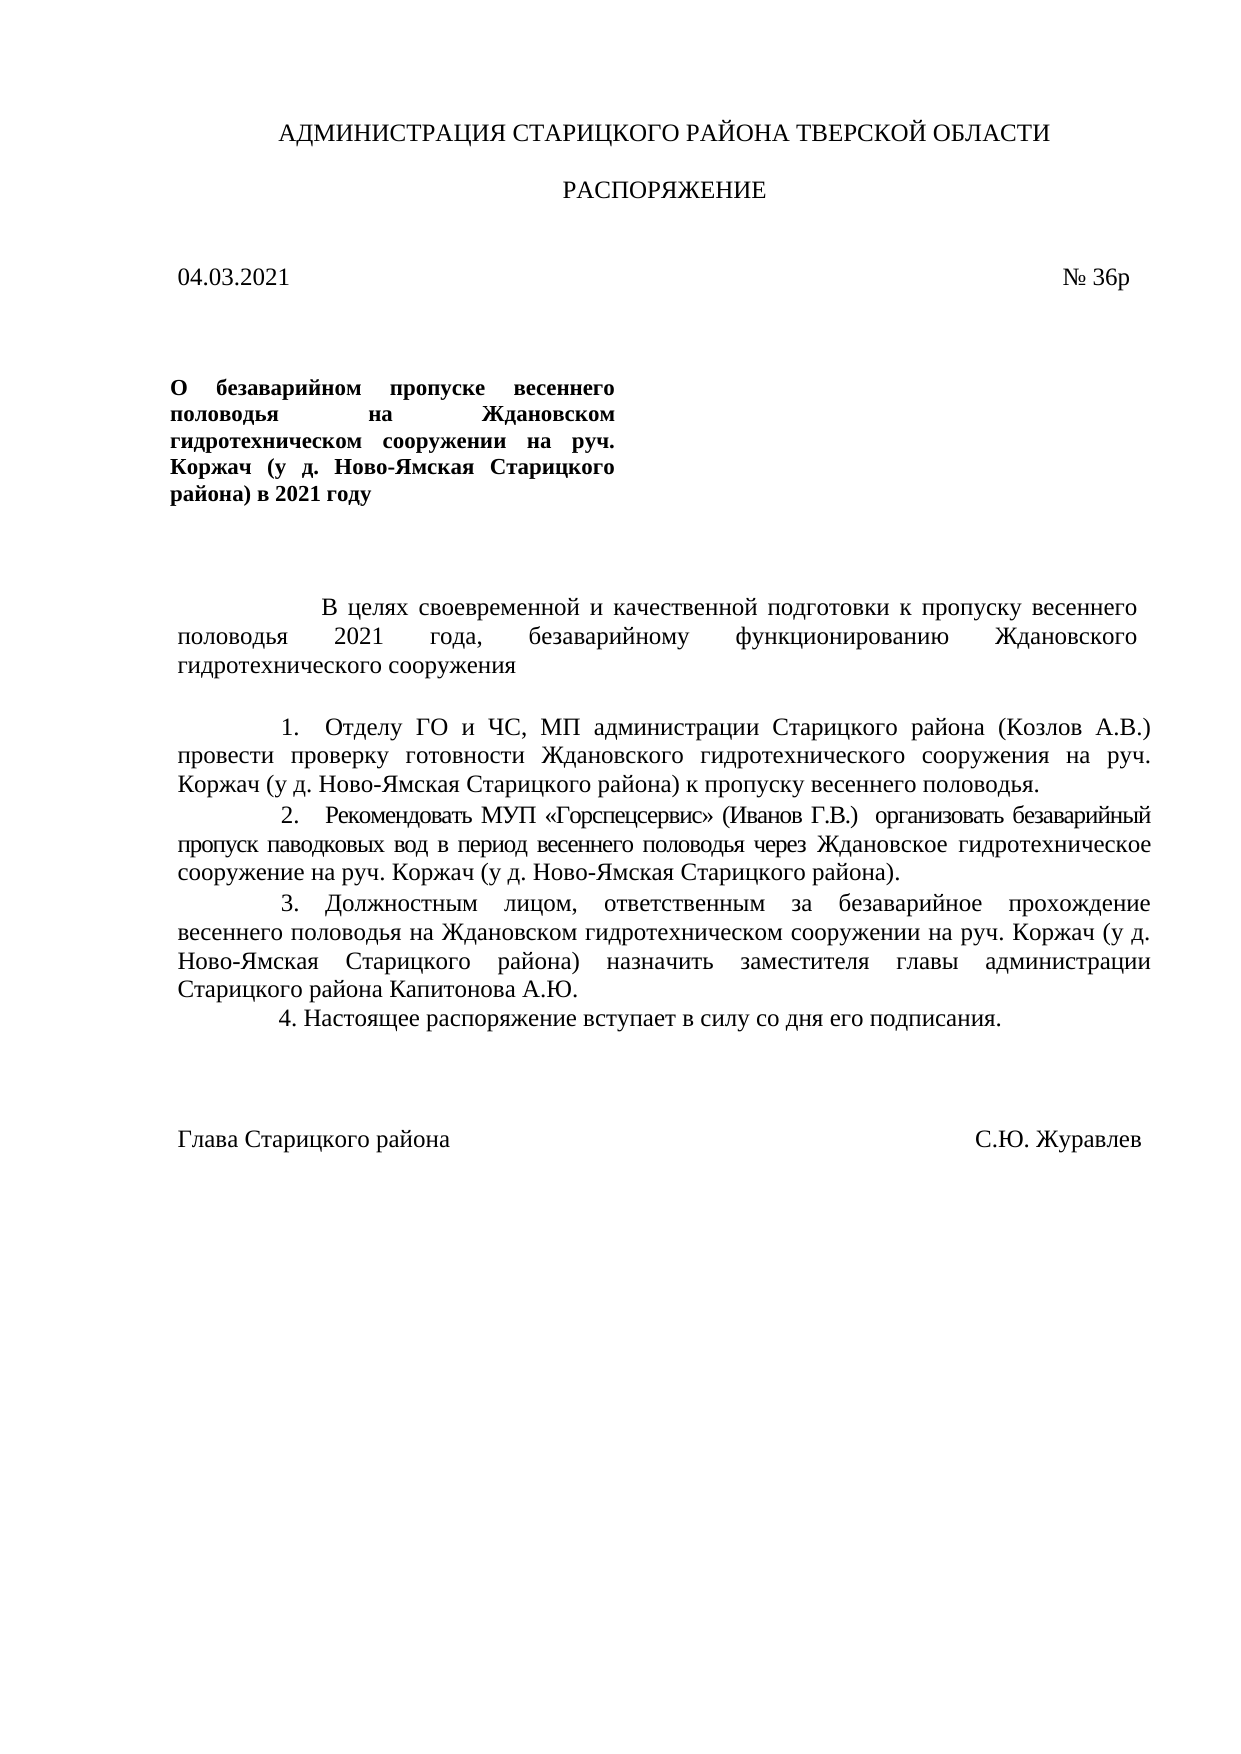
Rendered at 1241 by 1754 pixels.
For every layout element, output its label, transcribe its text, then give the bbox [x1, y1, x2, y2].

text О безаварийном пропуске весеннего половодья на Ждановском гидротехническом сооружении на руч. Коржач (у д. Ново-Ямская Старицкого района) в 2021 году [170, 374, 615, 506]
list Должностным лицом, ответственным за безаварийное прохождение весеннего половодья на Ждановском гидротехническом сооружении на руч. Коржач (у д. Ново-Ямская Старицкого района) назначить заместителя главы администрации Старицкого района Капитонова А.Ю. [177, 888, 1152, 1003]
text В целях своевременной и качественной подготовки к пропуску весеннего половодья 2021 года, безаварийному функционированию Ждановского гидротехнического сооружения [177, 588, 1138, 679]
text 04.03.2021 № 36р [177, 262, 1152, 291]
list Отделу ГО и ЧС, МП администрации Старицкого района (Козлов А.В.) провести проверку готовности Ждановского гидротехнического сооружения на руч. Коржач (у д. Ново-Ямская Старицкого района) к пропуску весеннего половодья. [177, 712, 1152, 798]
text АДМИНИСТРАЦИЯ СТАРИЦКОГО РАЙОНА ТВЕРСКОЙ ОБЛАСТИ [177, 118, 1152, 147]
text Глава Старицкого района С.Ю. Журавлев [177, 1124, 1152, 1153]
list Рекомендовать МУП «Горспецсервис» (Иванов Г.В.) организовать безаварийный пропуск паводковых вод в период весеннего половодья через Ждановское гидротехническое сооружение на руч. Коржач (у д. Ново-Ямская Старицкого района). [177, 800, 1152, 886]
text РАСПОРЯЖЕНИЕ [177, 176, 1152, 204]
text 4. Настоящее распоряжение вступает в силу со дня его подписания. [177, 1003, 1152, 1032]
